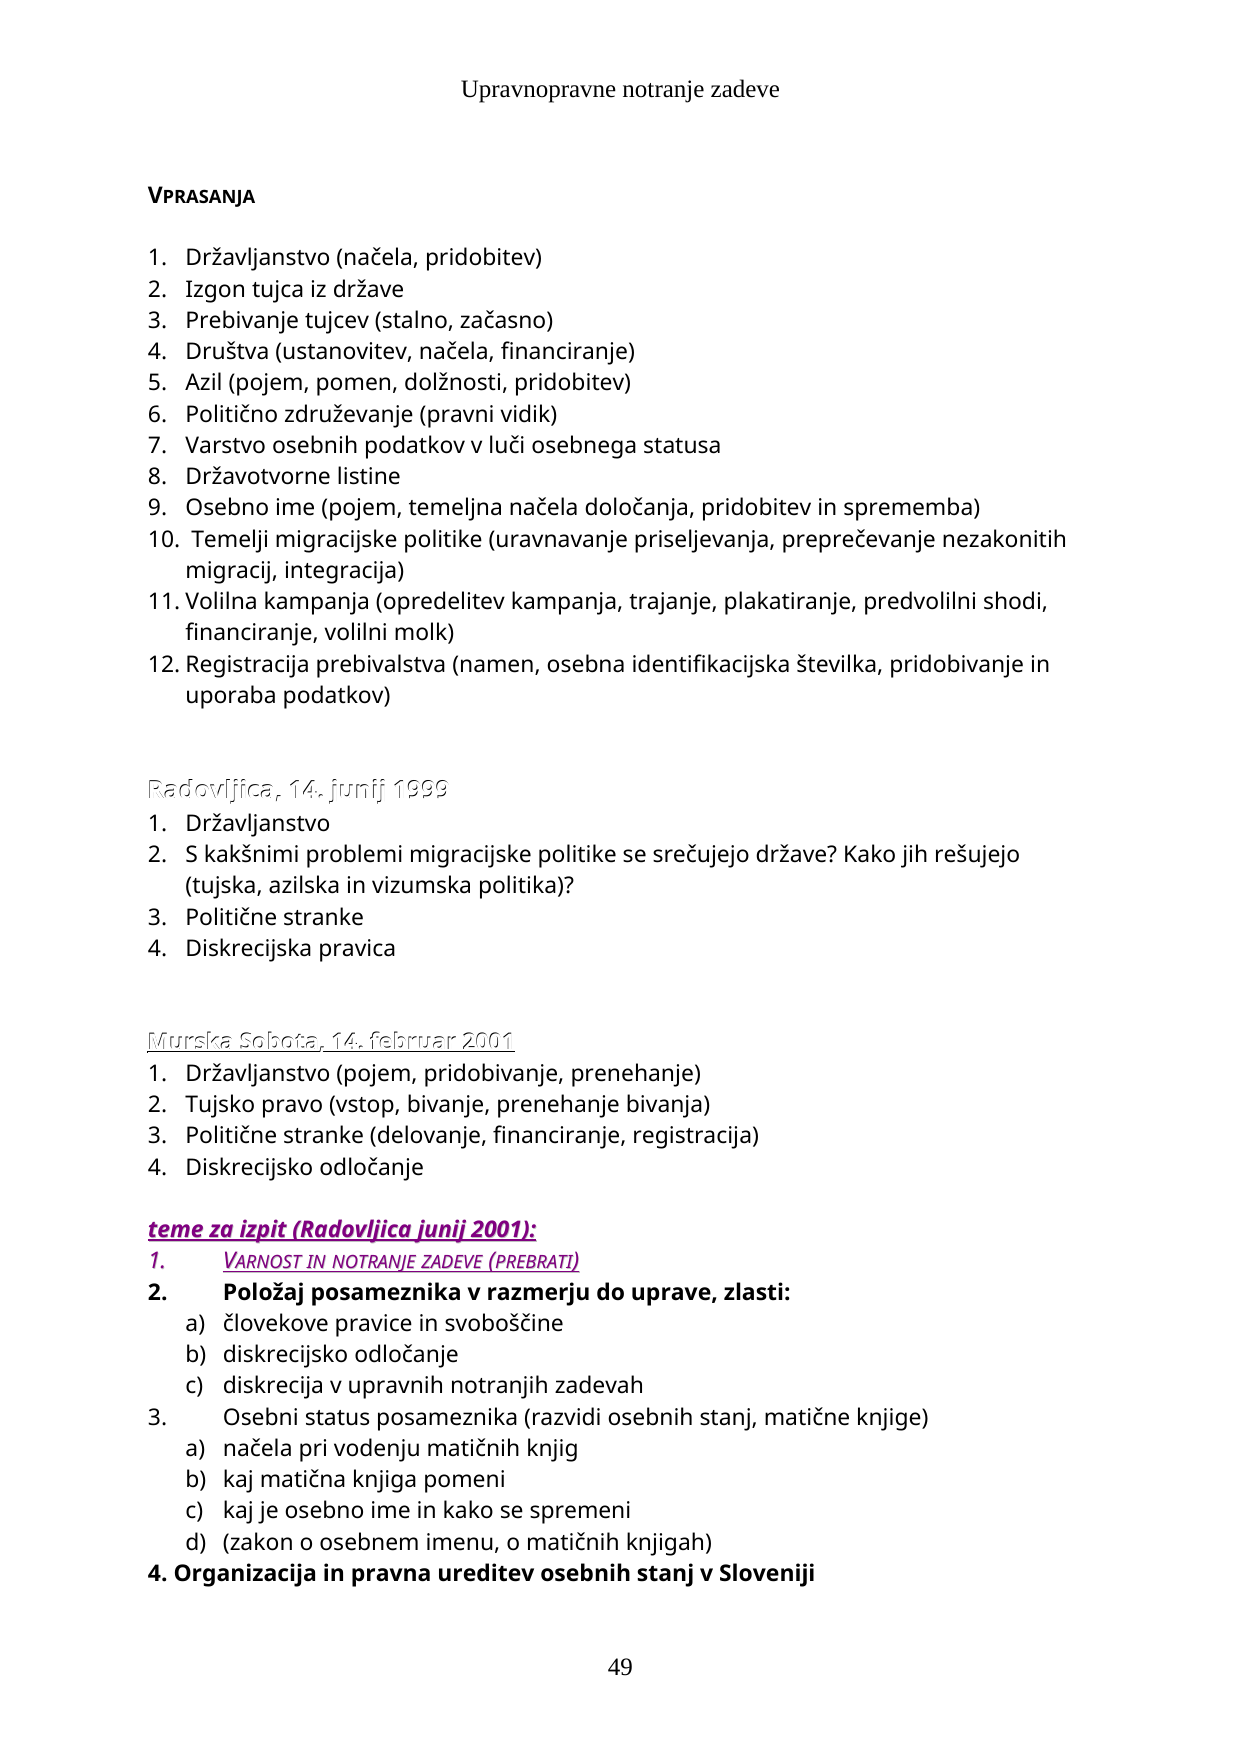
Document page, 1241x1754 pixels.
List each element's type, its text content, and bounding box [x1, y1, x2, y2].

list človekove pravice in svoboščine [185, 1307, 1093, 1338]
subtitle Murska Sobota, 14. februar 2001 [148, 1025, 1093, 1057]
list Diskrecijsko odločanje [148, 1150, 1093, 1182]
list načela pri vodenju matičnih knjig [185, 1432, 1093, 1463]
list Izgon tujca iz države [148, 273, 1093, 304]
list Politične stranke (delovanje, financiranje, registracija) [148, 1119, 1093, 1150]
subtitle Varnost in notranje zadeve (prebrati) [148, 1244, 1093, 1275]
list (zakon o osebnem imenu, o matičnih knjigah) [185, 1525, 1093, 1557]
text 4. Organizacija in pravna ureditev osebnih stanj v Sloveniji [148, 1557, 1093, 1588]
list Temelji migracijske politike (uravnavanje priseljevanja, preprečevanje nezakonitih migracij, integracija) [148, 523, 1093, 585]
subtitle Vprasanja [148, 179, 1093, 210]
list Registracija prebivalstva (namen, osebna identifikacijska številka, pridobivanje in uporaba podatkov) [148, 648, 1093, 710]
list kaj matična knjiga pomeni [185, 1463, 1093, 1494]
list Prebivanje tujcev (stalno, začasno) [148, 304, 1093, 335]
list Azil (pojem, pomen, dolžnosti, pridobitev) [148, 366, 1093, 398]
list Osebni status posameznika (razvidi osebnih stanj, matične knjige) [148, 1400, 1093, 1432]
list Osebno ime (pojem, temeljna načela določanja, pridobitev in sprememba) [148, 491, 1093, 523]
list Državljanstvo (pojem, pridobivanje, prenehanje) [148, 1057, 1093, 1088]
subtitle Radovljica, 14. junij 1999 [148, 773, 1093, 807]
list Položaj posameznika v razmerju do uprave, zlasti: [148, 1275, 1093, 1307]
list Državotvorne listine [148, 460, 1093, 491]
list Volilna kampanja (opredelitev kampanja, trajanje, plakatiranje, predvolilni shodi, financiranje, volilni molk) [148, 585, 1093, 648]
list Politične stranke [148, 900, 1093, 932]
list Politično združevanje (pravni vidik) [148, 398, 1093, 429]
list Društva (ustanovitev, načela, financiranje) [148, 335, 1093, 366]
list Varstvo osebnih podatkov v luči osebnega statusa [148, 429, 1093, 460]
list Državljanstvo [148, 807, 1093, 838]
subtitle teme za izpit (Radovljica junij 2001): [148, 1213, 1093, 1244]
list Diskrecijska pravica [148, 932, 1093, 963]
list diskrecijsko odločanje [185, 1338, 1093, 1369]
list diskrecija v upravnih notranjih zadevah [185, 1369, 1093, 1400]
list Tujsko pravo (vstop, bivanje, prenehanje bivanja) [148, 1088, 1093, 1119]
list Državljanstvo (načela, pridobitev) [148, 241, 1093, 273]
list S kakšnimi problemi migracijske politike se srečujejo države? Kako jih rešujejo (tujska, azilska in vizumska politika)? [148, 838, 1093, 900]
list kaj je osebno ime in kako se spremeni [185, 1494, 1093, 1525]
